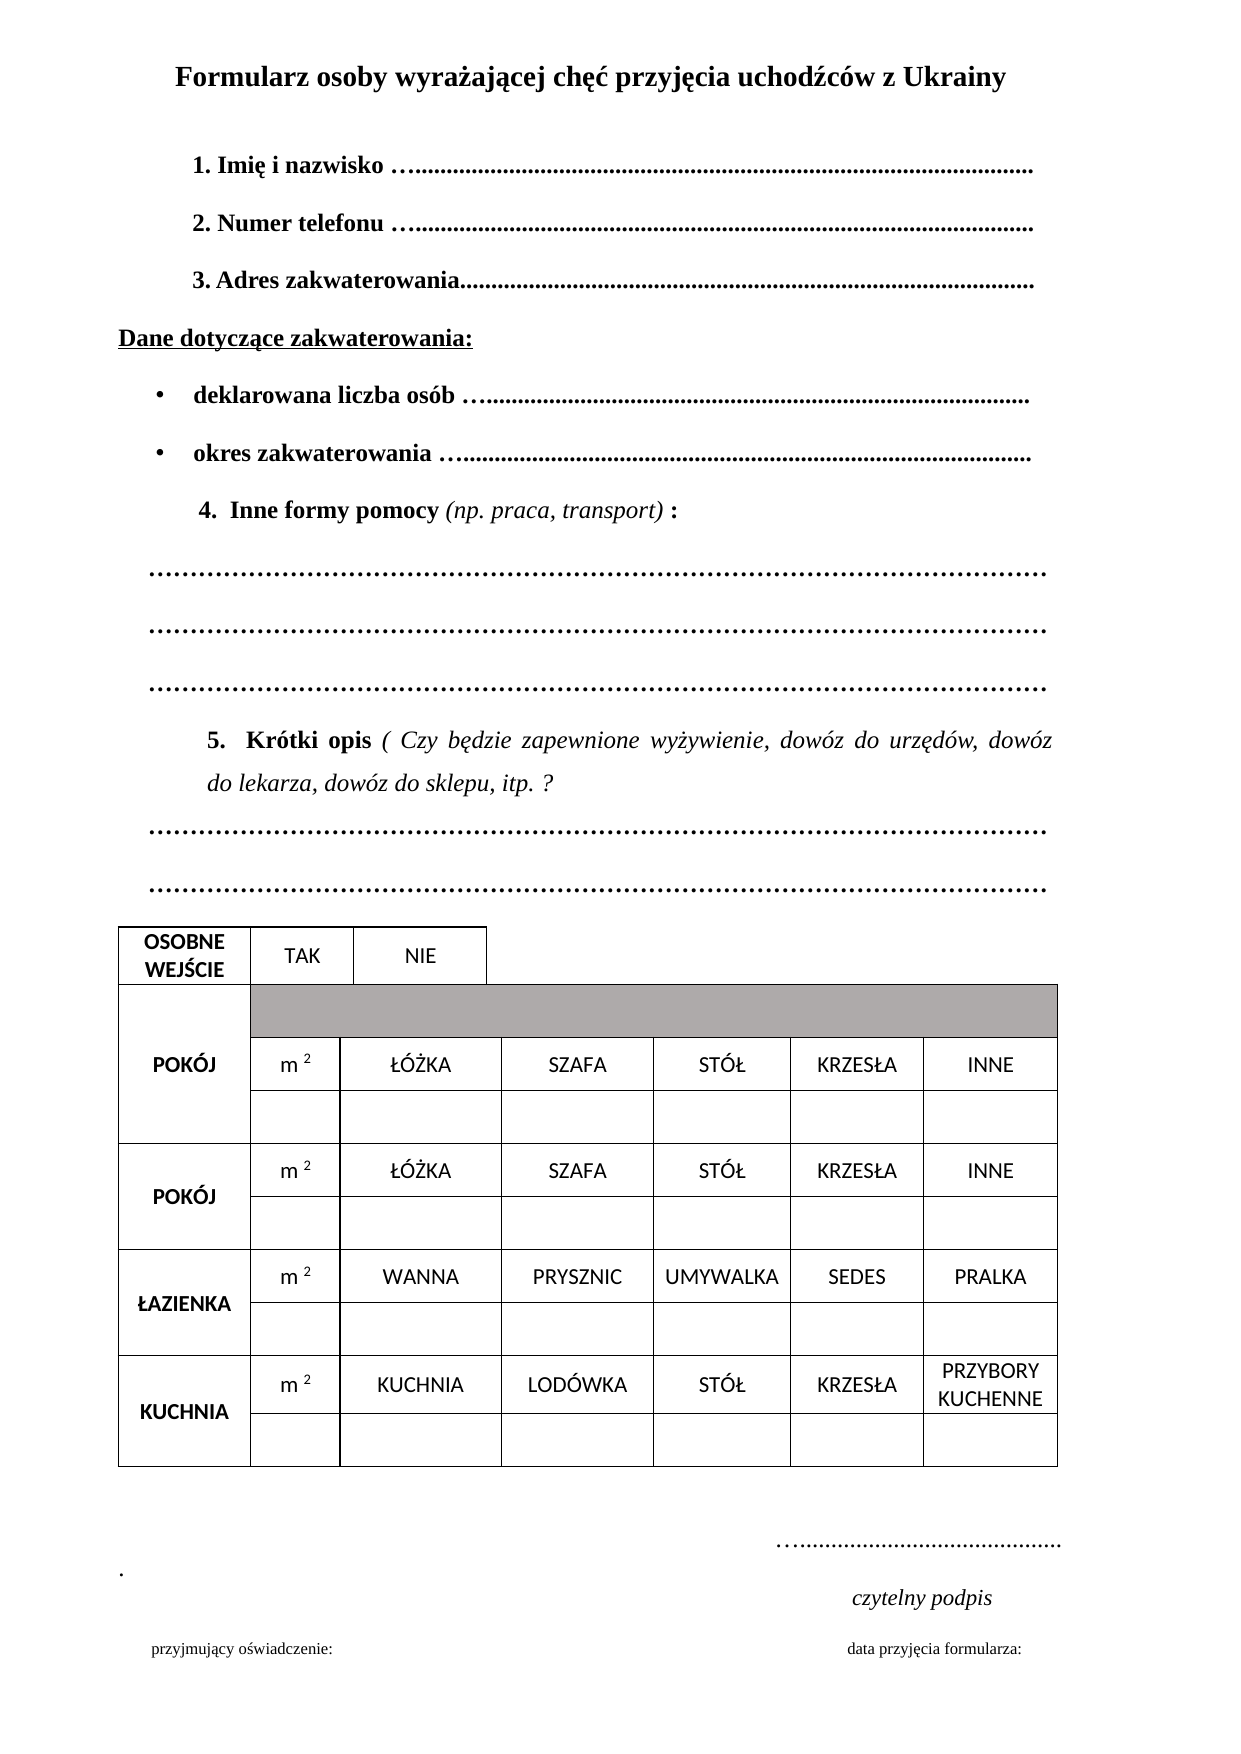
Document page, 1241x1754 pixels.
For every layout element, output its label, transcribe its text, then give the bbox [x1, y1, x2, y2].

table_cell [251, 1091, 339, 1143]
table_cell m 2 [251, 1038, 339, 1090]
table_cell [341, 1414, 501, 1466]
table_cell [654, 1303, 790, 1355]
table_cell [924, 1091, 1057, 1143]
table_cell SZAFA [502, 1038, 653, 1090]
table_header [487, 926, 1057, 983]
table_cell [251, 1303, 339, 1355]
table_cell KRZESŁA [791, 1356, 923, 1412]
table_cell [502, 1197, 653, 1249]
table_cell ŁAZIENKA [119, 1250, 250, 1355]
text 5. Krótki opis ( Czy będzie zapewnione wyżywienie, dowóz do urzędów, dowóz do lekarza, dowóz do sklepu, itp. ? [207, 725, 1063, 797]
table_cell PRYSZNIC [502, 1250, 653, 1302]
table_cell WANNA [341, 1250, 501, 1302]
table_cell m 2 [251, 1250, 339, 1302]
text ……………………………………………………………………………………………………………………………………………………………………………………………… [148, 811, 1063, 898]
text Formularz osoby wyrażającej chęć przyjęcia uchodźców z Ukrainy [118, 59, 1063, 93]
text …........................................... [118, 1524, 1063, 1582]
table_cell [251, 985, 1057, 1037]
text przyjmujący oświadczenie: data przyjęcia formularza: [118, 1639, 1063, 1658]
table_cell m 2 [251, 1144, 339, 1196]
table_cell INNE [924, 1038, 1057, 1090]
table_cell POKÓJ [119, 1144, 250, 1249]
text 2. Numer telefonu …................................................................................................... [118, 208, 1063, 236]
text 3. Adres zakwaterowania............................................................................................ [118, 265, 1063, 294]
text 1. Imię i nazwisko …................................................................................................... [118, 150, 1063, 179]
table_cell [502, 1091, 653, 1143]
table_cell m 2 [251, 1356, 339, 1412]
list okres zakwaterowania …........................................................................................... [156, 438, 1063, 466]
table_cell [791, 1414, 923, 1466]
table_cell [791, 1303, 923, 1355]
table_cell UMYWALKA [654, 1250, 790, 1302]
text ……………………………………………………………………………………………………………………………………………………………………………………………………………………………………………………………………………………………… [148, 553, 1063, 696]
table_cell SZAFA [502, 1144, 653, 1196]
table_cell [502, 1303, 653, 1355]
table_header TAK [251, 928, 353, 983]
table_cell [341, 1197, 501, 1249]
table_cell [341, 1091, 501, 1143]
table_cell POKÓJ [119, 985, 250, 1143]
table_cell INNE [924, 1144, 1057, 1196]
table_cell KRZESŁA [791, 1144, 923, 1196]
table_cell [924, 1197, 1057, 1249]
table_cell [654, 1414, 790, 1466]
table_cell [251, 1197, 339, 1249]
table_cell [251, 1414, 339, 1466]
table_cell [654, 1197, 790, 1249]
table_header OSOBNE WEJŚCIE [119, 928, 250, 983]
table_cell KUCHNIA [341, 1356, 501, 1412]
table_cell ŁÓŻKA [341, 1038, 501, 1090]
table_cell KUCHNIA [119, 1356, 250, 1466]
table_cell KRZESŁA [791, 1038, 923, 1090]
table_cell STÓŁ [654, 1144, 790, 1196]
text Dane dotyczące zakwaterowania: [118, 323, 1063, 351]
table_header NIE [354, 928, 486, 983]
table_cell [654, 1091, 790, 1143]
table_cell STÓŁ [654, 1038, 790, 1090]
table_cell PRALKA [924, 1250, 1057, 1302]
table_cell [924, 1303, 1057, 1355]
table_cell [341, 1303, 501, 1355]
table_cell SEDES [791, 1250, 923, 1302]
table_cell [791, 1197, 923, 1249]
table_cell [924, 1414, 1057, 1466]
table_cell [502, 1414, 653, 1466]
table_cell PRZYBORY KUCHENNE [924, 1356, 1057, 1412]
text czytelny podpis [118, 1582, 1063, 1610]
table_cell [791, 1091, 923, 1143]
table_cell STÓŁ [654, 1356, 790, 1412]
table_cell ŁÓŻKA [341, 1144, 501, 1196]
table_cell LODÓWKA [502, 1356, 653, 1412]
list deklarowana liczba osób …....................................................................................... [156, 380, 1063, 409]
text 4. Inne formy pomocy (np. praca, transport) : [118, 495, 1063, 524]
